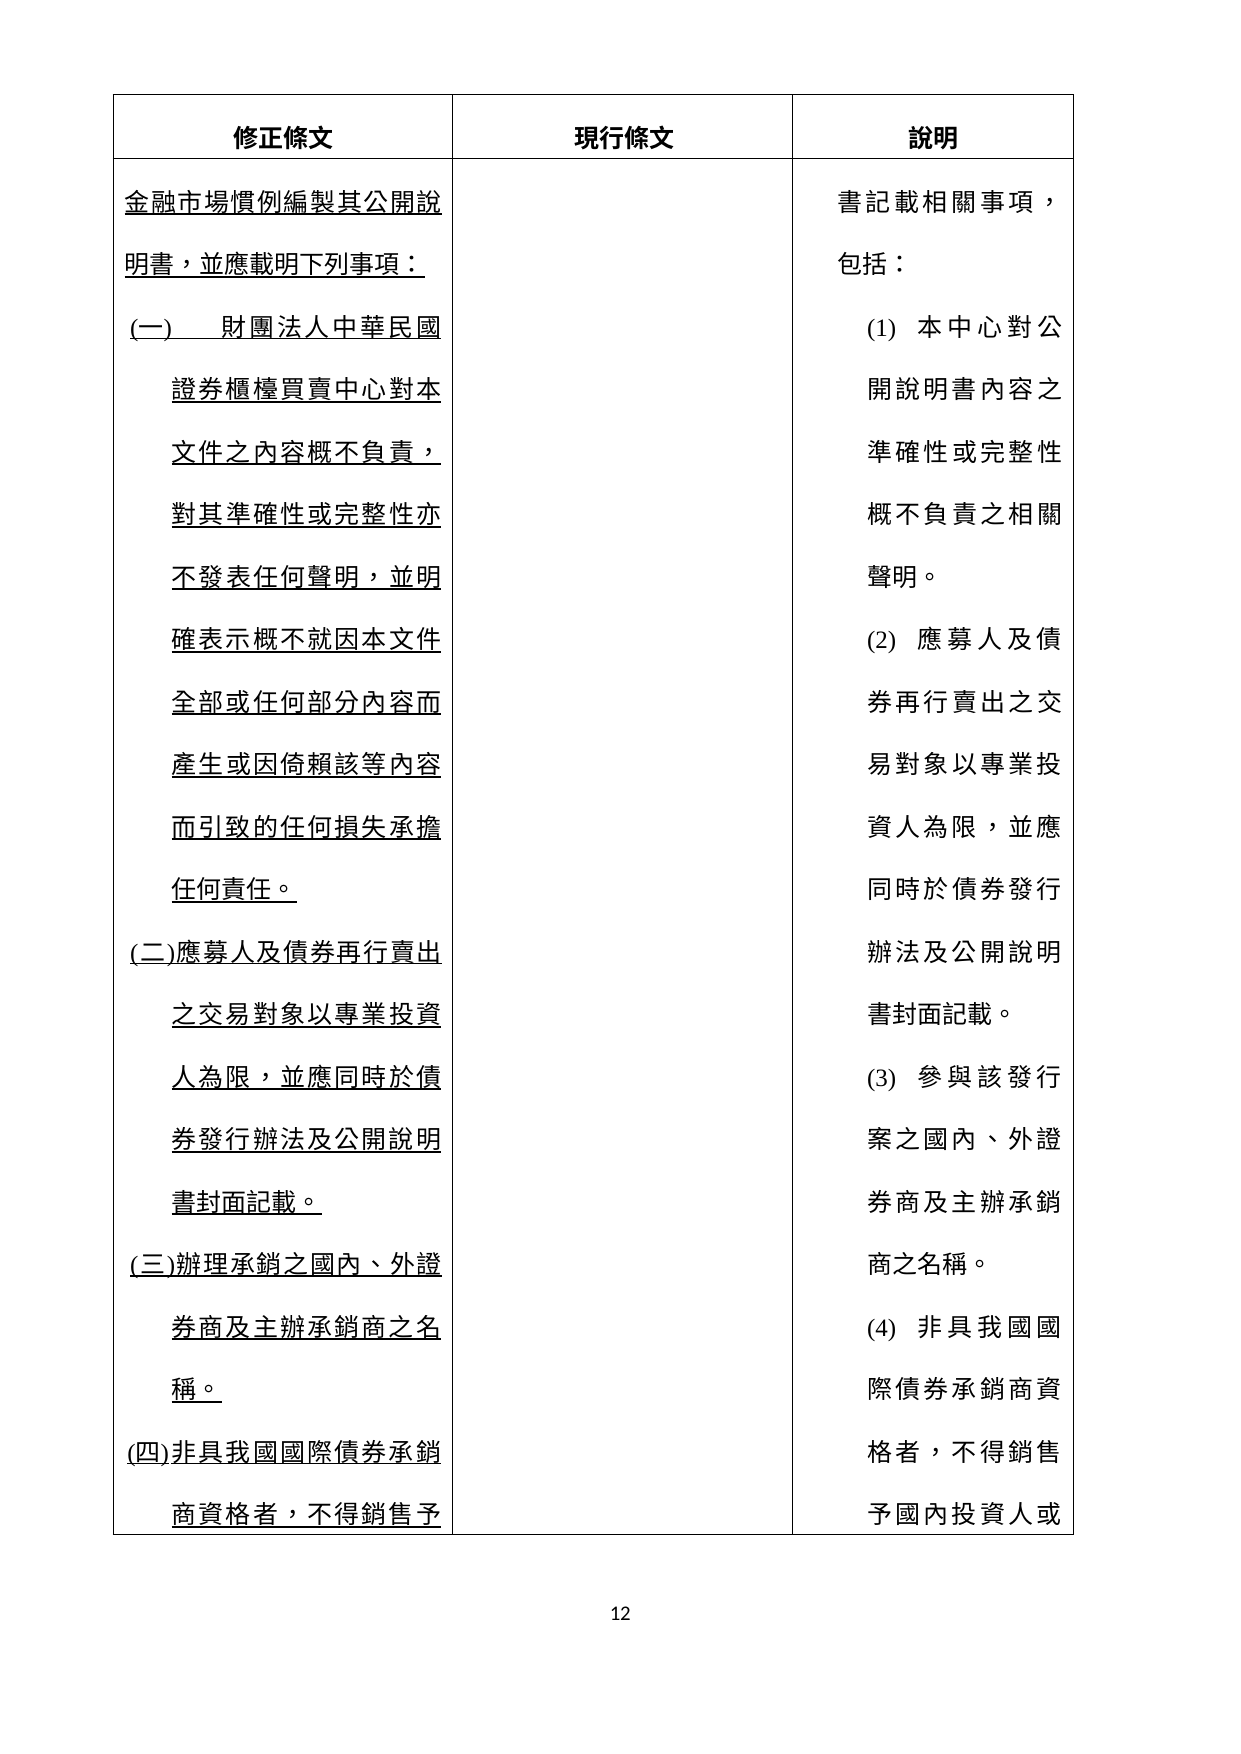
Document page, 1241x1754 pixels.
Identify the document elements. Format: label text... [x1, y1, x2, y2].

table_header 修正條文 [114, 95, 452, 158]
table_cell [453, 159, 792, 1534]
table_header 說明 [793, 95, 1073, 158]
table_header 現行條文 [453, 95, 792, 158]
table_cell 為保障國內承銷商權益且為利資訊揭露，新增第一項後段，以明定國際債券屬第三條第十一款者，發行人應委由具備我國國際債券承銷商資格之證券商向本中心申請國際債券櫃檯買賣。 考量第三條第十一款債券發行人辦理有價證券櫃檯買賣之作業規定比照現行外國發行人來臺發行專業板國際債券之相關規範，爰於第二項新增第三條第十一款表彰之有價證券，國際債券櫃檯買賣申請書得以英文為之，以與現行外國發行人來臺發行專業板國際債券為一致性規範。 為利與國際制度接軌，第三條第十一款國際債券之公開說明書應依國際金融市場慣例編製，且其公開說明書記載相關事項，包括： 本中心對公開說明書內容之準確性或完整性概不負責之相關聲明。 應募人及債券再行賣出之交易對象以專業投資人為限，並應同時於債券發行辦法及公開說明書封面記載。 參與該發行案之國內、外證券商及主辦承銷商之名稱。 非具我國國際債券承銷商資格者，不得銷售予國內投資人或於我國境內銷售該債券。 [793, 159, 1073, 1534]
table_cell 金融市場慣例編製其公開說明書，並應載明下列事項： (一) 財團法人中華民國證券櫃檯買賣中心對本文件之內容概不負責，對其準確性或完整性亦不發表任何聲明，並明確表示概不就因本文件全部或任何部分內容而產生或因倚賴該等內容而引致的任何損失承擔任何責任。 (二)應募人及債券再行賣出之交易對象以專業投資人為限，並應同時於債券發行辦法及公開說明書封面記載。 (三)辦理承銷之國內、外證券商及主辦承銷商之名稱。 (四) 非具我國國際債券承銷商資格者，不得銷售予 [114, 159, 452, 1534]
